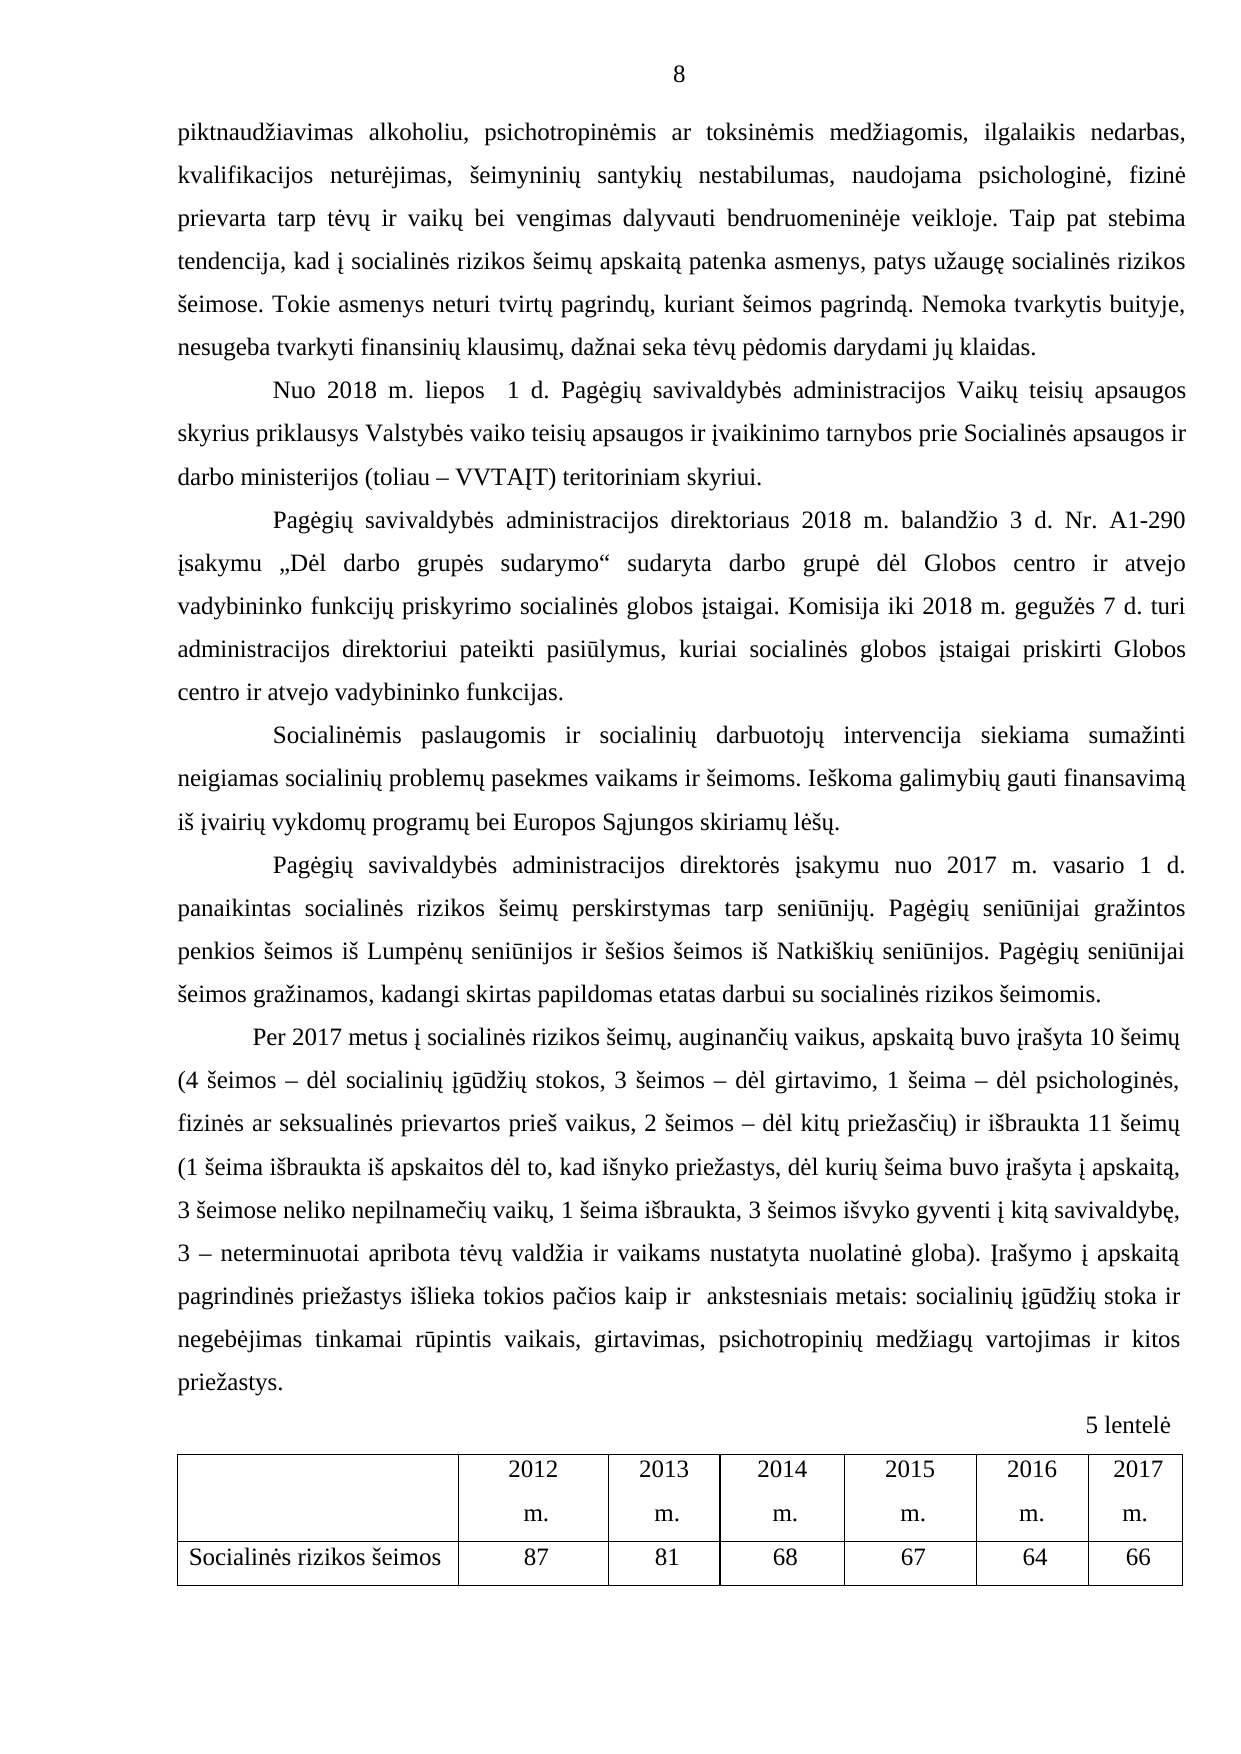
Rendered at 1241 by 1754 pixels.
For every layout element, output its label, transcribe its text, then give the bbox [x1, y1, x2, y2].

table_header 2013 m. [609, 1455, 719, 1541]
table_header 2015 m. [845, 1455, 976, 1541]
table_header 2014 m. [721, 1455, 844, 1541]
table_header 2017 m. [1089, 1455, 1182, 1541]
table_cell 81 [609, 1542, 719, 1585]
text 5 lentelė [177, 1410, 1187, 1439]
table_header 2012 m. [459, 1455, 608, 1541]
table_header 2016 m. [977, 1455, 1088, 1541]
table_cell 68 [721, 1542, 844, 1585]
text Nuo 2018 m. liepos 1 d. Pagėgių savivaldybės administracijos Vaikų teisių apsaugos skyrius priklausys Valstybės vaiko teisių apsaugos ir įvaikinimo tarnybos prie Socialinės apsaugos ir darbo ministerijos (toliau – VVTAĮT) teritoriniam skyriui. [177, 375, 1187, 490]
table_cell 67 [845, 1542, 976, 1585]
text Pagėgių savivaldybės administracijos direktoriaus 2018 m. balandžio 3 d. Nr. A1-290 įsakymu „Dėl darbo grupės sudarymo“ sudaryta darbo grupė dėl Globos centro ir atvejo vadybininko funkcijų priskyrimo socialinės globos įstaigai. Komisija iki 2018 m. gegužės 7 d. turi administracijos direktoriui pateikti pasiūlymus, kuriai socialinės globos įstaigai priskirti Globos centro ir atvejo vadybininko funkcijas. [177, 505, 1187, 706]
table_header [178, 1455, 458, 1541]
table_cell 66 [1089, 1542, 1182, 1585]
table_cell 87 [459, 1542, 608, 1585]
table_cell 64 [977, 1542, 1088, 1585]
table_cell Socialinės rizikos šeimos [178, 1542, 458, 1585]
text Socialinėmis paslaugomis ir socialinių darbuotojų intervencija siekiama sumažinti neigiamas socialinių problemų pasekmes vaikams ir šeimoms. Ieškoma galimybių gauti finansavimą iš įvairių vykdomų programų bei Europos Sąjungos skiriamų lėšų. [177, 720, 1187, 835]
text Per 2017 metus į socialinės rizikos šeimų, auginančių vaikus, apskaitą buvo įrašyta 10 šeimų (4 šeimos – dėl socialinių įgūdžių stokos, 3 šeimos – dėl girtavimo, 1 šeima – dėl psichologinės, fizinės ar seksualinės prievartos prieš vaikus, 2 šeimos – dėl kitų priežasčių) ir išbraukta 11 šeimų (1 šeima išbraukta iš apskaitos dėl to, kad išnyko priežastys, dėl kurių šeima buvo įrašyta į apskaitą, 3 šeimose neliko nepilnamečių vaikų, 1 šeima išbraukta, 3 šeimos išvyko gyventi į kitą savivaldybę, 3 – neterminuotai apribota tėvų valdžia ir vaikams nustatyta nuolatinė globa). Įrašymo į apskaitą pagrindinės priežastys išlieka tokios pačios kaip ir ankstesniais metais: socialinių įgūdžių stoka ir negebėjimas tinkamai rūpintis vaikais, girtavimas, psichotropinių medžiagų vartojimas ir kitos priežastys. [177, 1022, 1181, 1396]
text piktnaudžiavimas alkoholiu, psichotropinėmis ar toksinėmis medžiagomis, ilgalaikis nedarbas, kvalifikacijos neturėjimas, šeimyninių santykių nestabilumas, naudojama psichologinė, fizinė prievarta tarp tėvų ir vaikų bei vengimas dalyvauti bendruomeninėje veikloje. Taip pat stebima tendencija, kad į socialinės rizikos šeimų apskaitą patenka asmenys, patys užaugę socialinės rizikos šeimose. Tokie asmenys neturi tvirtų pagrindų, kuriant šeimos pagrindą. Nemoka tvarkytis buityje, nesugeba tvarkyti finansinių klausimų, dažnai seka tėvų pėdomis darydami jų klaidas. [177, 117, 1187, 361]
text Pagėgių savivaldybės administracijos direktorės įsakymu nuo 2017 m. vasario 1 d. panaikintas socialinės rizikos šeimų perskirstymas tarp seniūnijų. Pagėgių seniūnijai gražintos penkios šeimos iš Lumpėnų seniūnijos ir šešios šeimos iš Natkiškių seniūnijos. Pagėgių seniūnijai šeimos gražinamos, kadangi skirtas papildomas etatas darbui su socialinės rizikos šeimomis. [177, 850, 1187, 1008]
